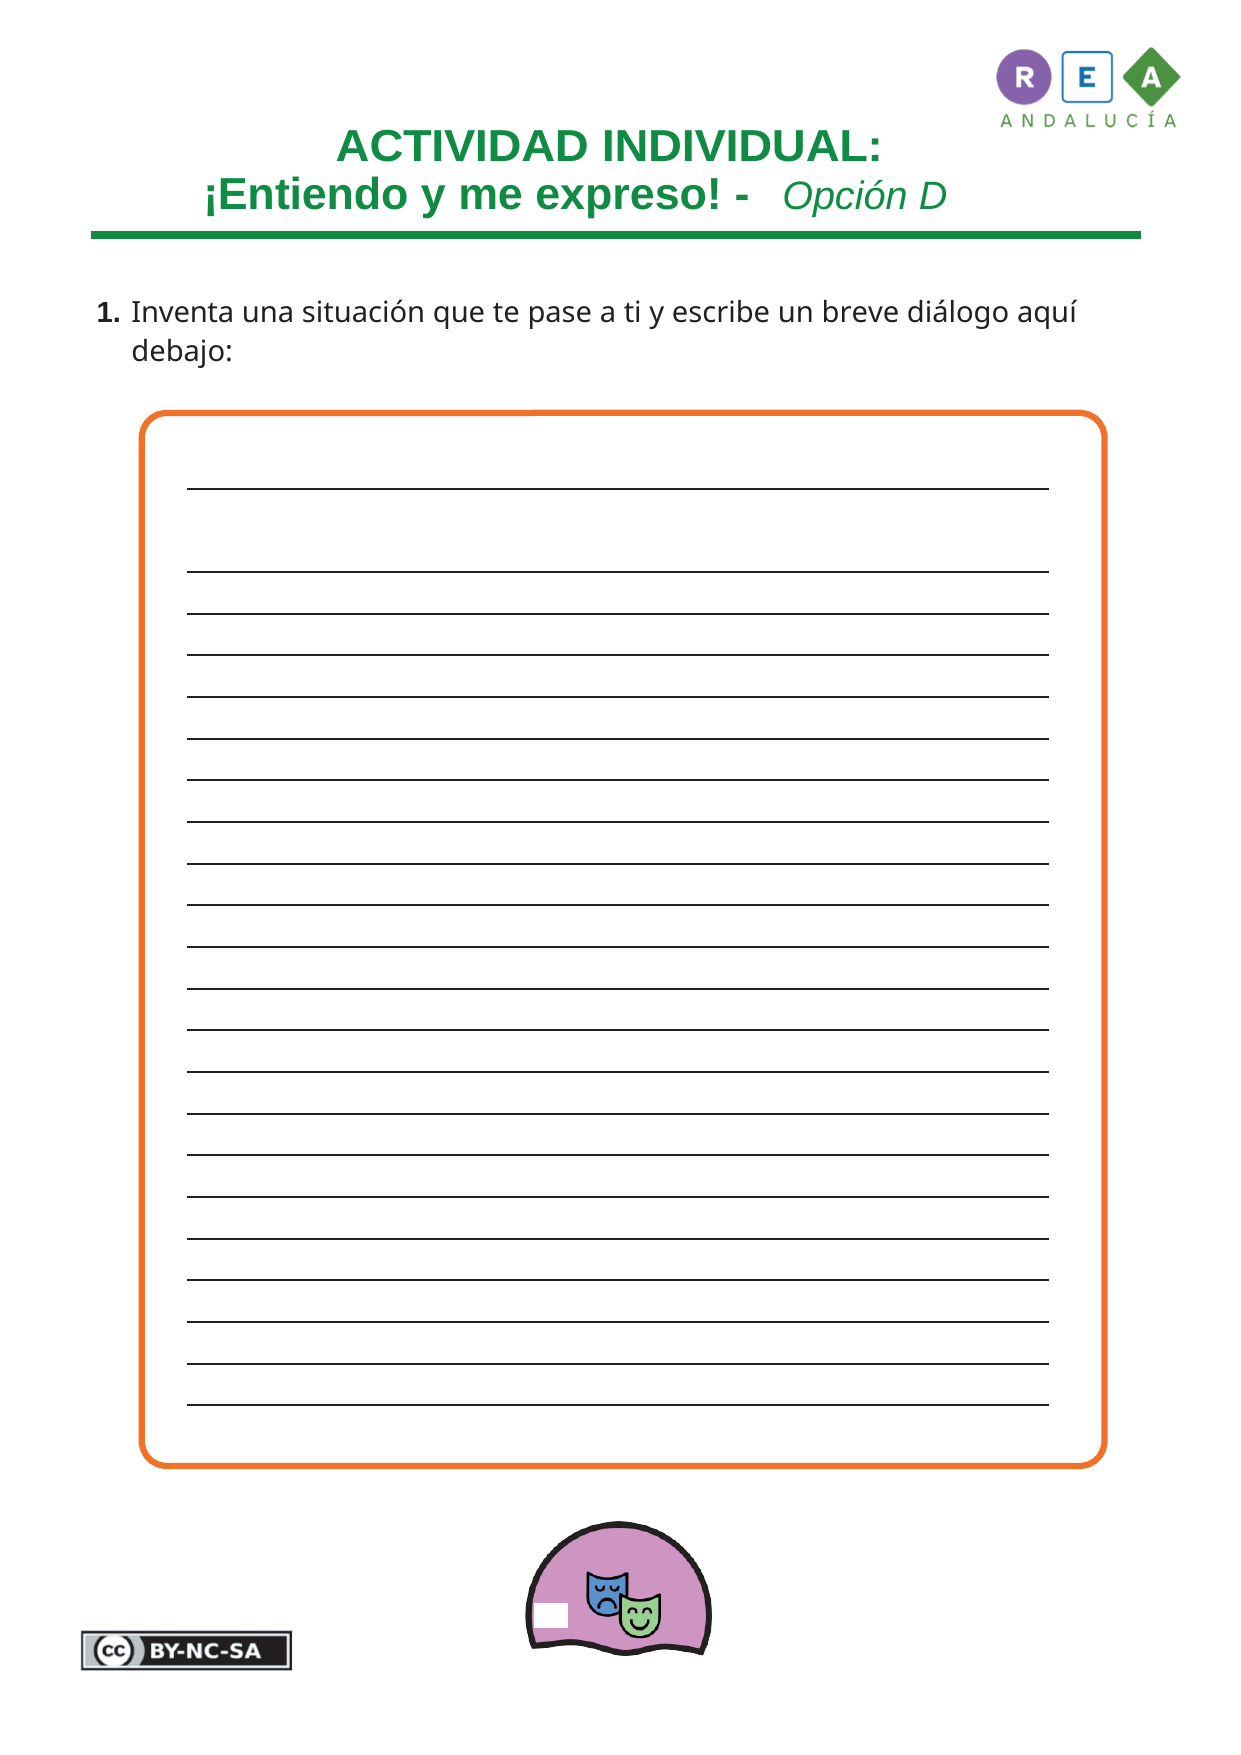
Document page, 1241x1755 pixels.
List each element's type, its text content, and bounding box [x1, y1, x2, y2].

text ACTIVIDAD INDIVIDUAL: [335, 122, 1241, 171]
text ¡Entiendo y me expreso! - Opción D [203, 171, 1241, 219]
list Inventa una situación que te pase a ti y escribe un breve diálogo aquí debajo: [96, 290, 1110, 369]
text M [536, 1603, 568, 1628]
